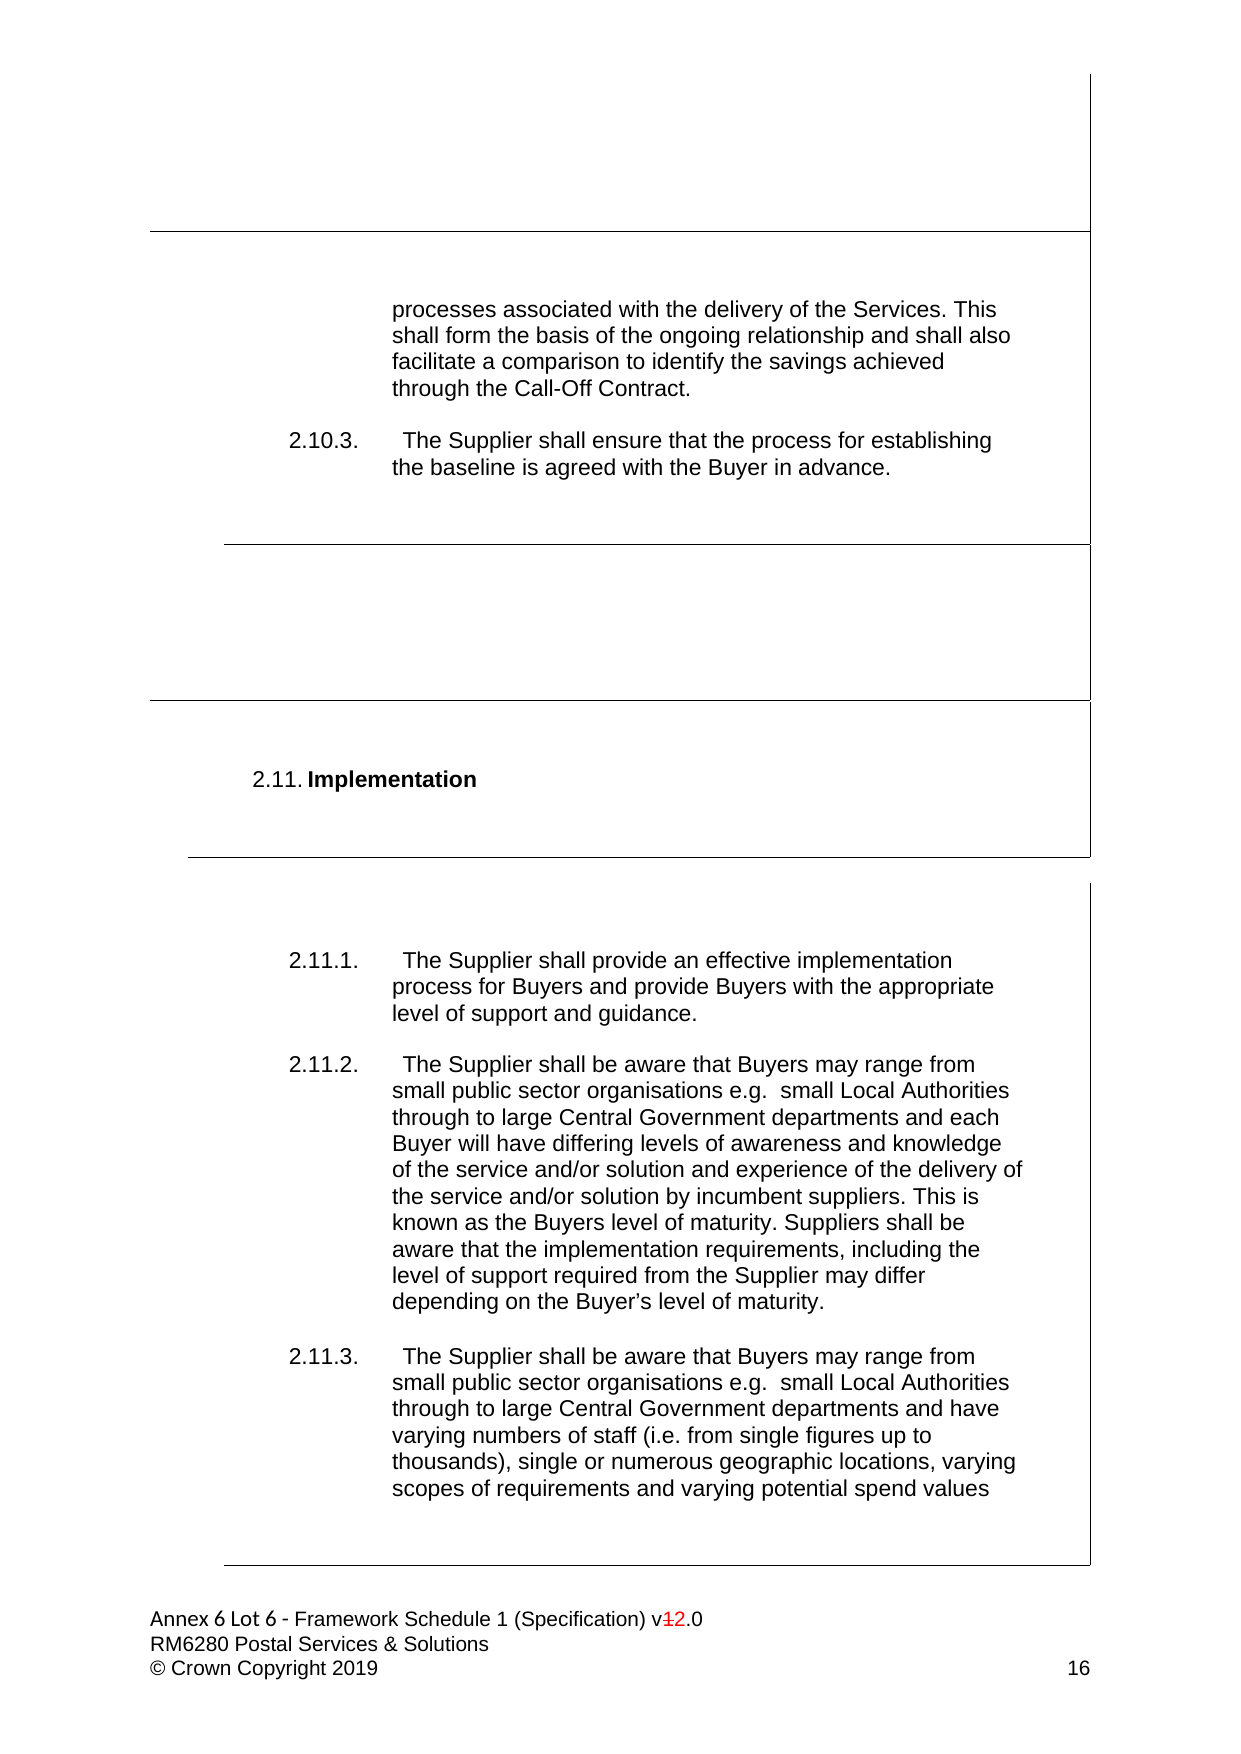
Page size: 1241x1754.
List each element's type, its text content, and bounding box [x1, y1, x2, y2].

list The Supplier shall be aware that Buyers may range from small public sector organisations e.g. small Local Authorities through to large Central Government departments and each Buyer will have differing levels of awareness and knowledge of the service and/or solution and experience of the delivery of the service and/or solution by incumbent suppliers. This is known as the Buyers level of maturity. Suppliers shall be aware that the implementation requirements, including the level of support required from the Supplier may differ depending on the Buyer’s level of maturity. [224, 986, 1090, 1278]
list processes associated with the delivery of the Services. This shall form the basis of the ongoing relationship and shall also facilitate a comparison to identify the savings achieved through the Call-Off Contract. [224, 231, 1090, 401]
list The Supplier shall provide an effective implementation process for Buyers and provide Buyers with the appropriate level of support and guidance. [224, 882, 1090, 986]
list Implementation [187, 702, 1090, 857]
list The Supplier shall be aware that Buyers may range from small public sector organisations e.g. small Local Authorities through to large Central Government departments and have varying numbers of staff (i.e. from single figures up to thousands), single or numerous geographic locations, varying scopes of requirements and varying potential spend values (i.e. from hundreds to millions of pounds per annum). This is known as the Buyer’s level of complexity. [224, 1278, 1090, 1565]
list The Supplier shall ensure that the process for establishing the baseline is agreed with the Buyer in advance. [224, 427, 1090, 544]
